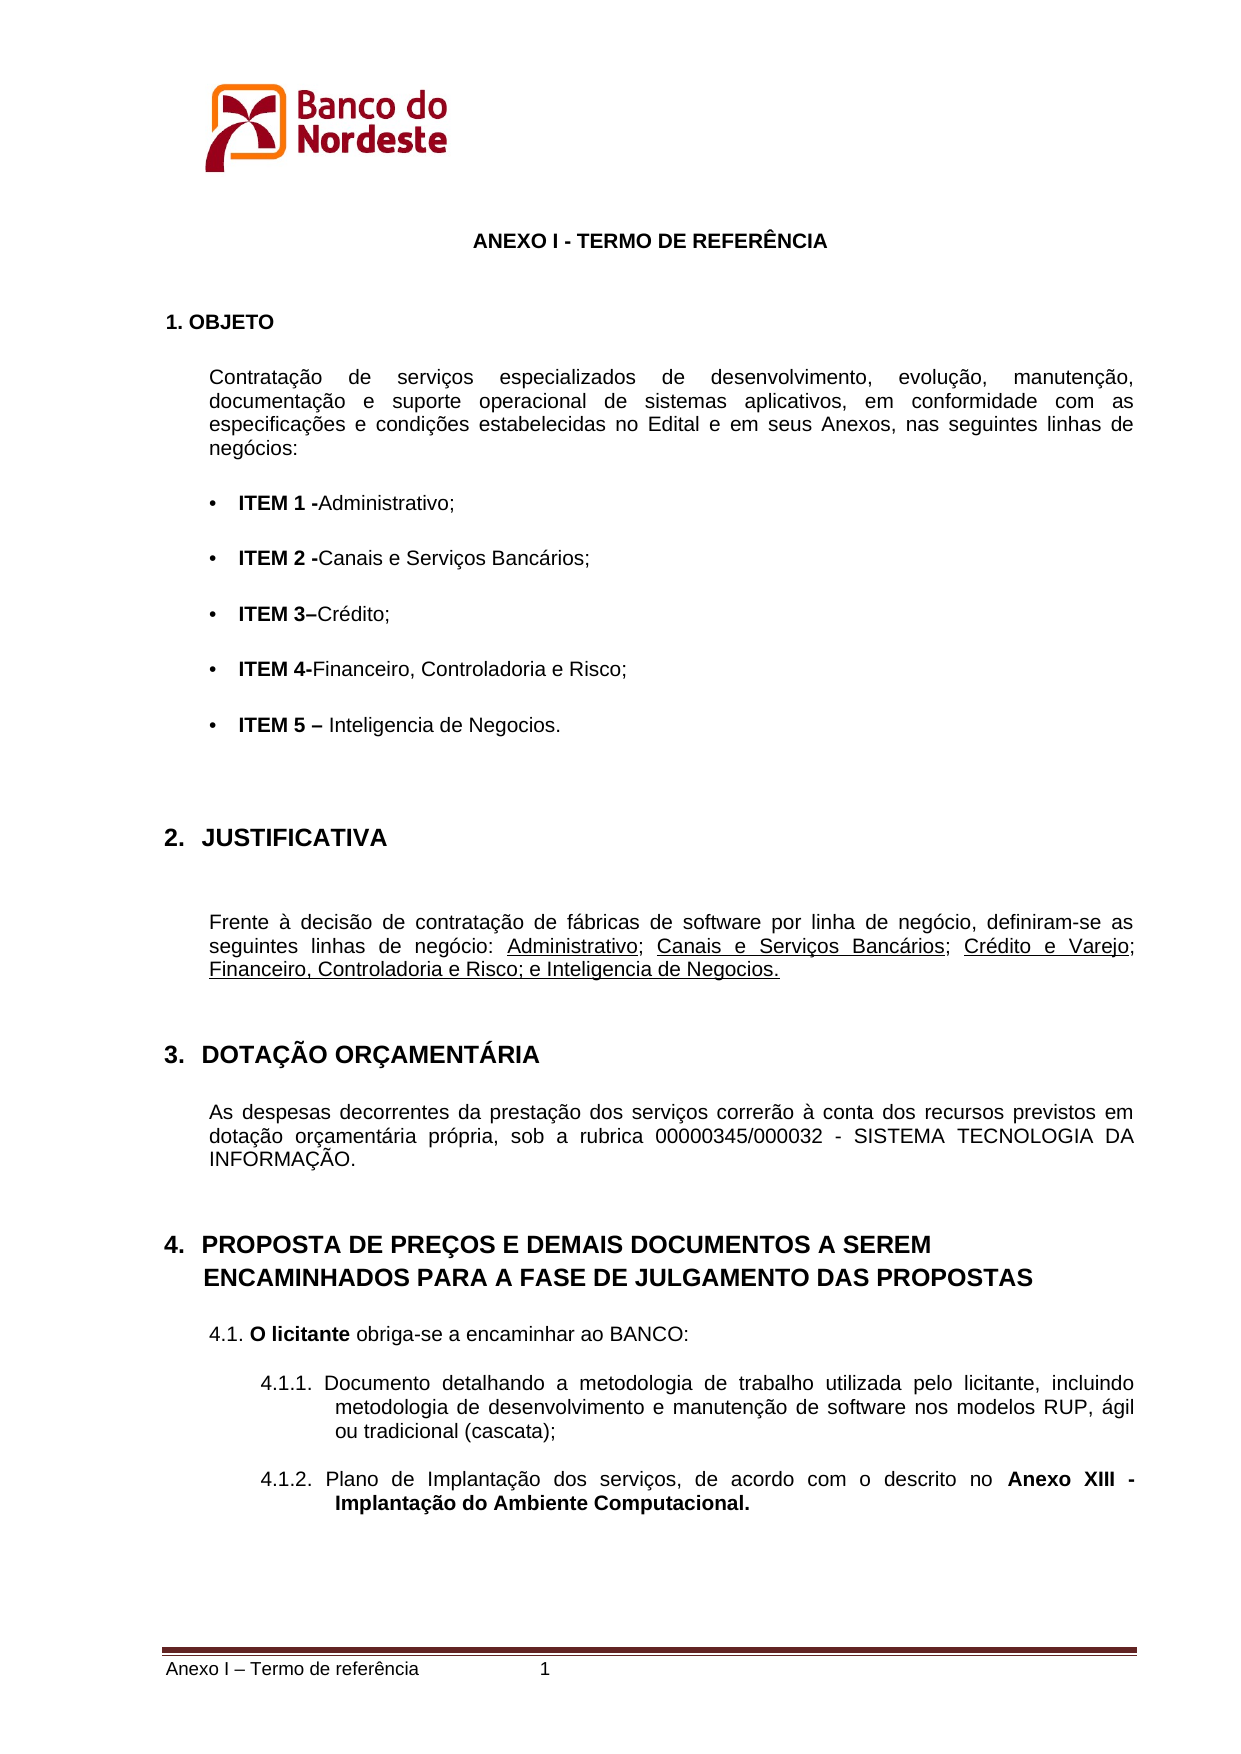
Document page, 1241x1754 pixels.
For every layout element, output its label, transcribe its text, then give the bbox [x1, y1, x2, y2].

list ITEM 4-Financeiro, Controladoria e Risco; [209, 658, 1135, 681]
list ITEM 5 – Inteligencia de Negocios. [209, 713, 1135, 737]
list ITEM 1 -Administrativo; [209, 491, 1135, 515]
subtitle ENCAMINHADOS PARA A FASE DE JULGAMENTO DAS PROPOSTAS [203, 1263, 1135, 1291]
text 4.1.2. Plano de Implantação dos serviços, de acordo com o descrito no Anexo XIII - Implantação do Ambiente Computacional. [260, 1468, 1135, 1515]
text 4.1.1. Documento detalhando a metodologia de trabalho utilizada pelo licitante, incluindo metodologia de desenvolvimento e manutenção de software nos modelos RUP, ágil ou tradicional (cascata); [260, 1372, 1135, 1442]
text Contratação de serviços especializados de desenvolvimento, evolução, manutenção, documentação e suporte operacional de sistemas aplicativos, em conformidade com as especificações e condições estabelecidas no Edital e em seus Anexos, nas seguintes linhas de negócios: [209, 366, 1135, 460]
subtitle PROPOSTA DE PREÇOS E DEMAIS DOCUMENTOS A SEREM [164, 1230, 1135, 1259]
text 4.1. O licitante obriga-se a encaminhar ao BANCO: [209, 1322, 1135, 1346]
text ANEXO I - TERMO DE REFERÊNCIA [166, 229, 1135, 253]
subtitle JUSTIFICATIVA [164, 823, 1135, 852]
text Frente à decisão de contratação de fábricas de software por linha de negócio, definiram-se as seguintes linhas de negócio: Administrativo; Canais e Serviços Bancários; Crédito e Varejo; Financeiro, Controladoria e Risco; e Inteligencia de Negocios. [209, 911, 1135, 981]
subtitle DOTAÇÃO ORÇAMENTÁRIA [164, 1040, 1135, 1069]
picture [195, 73, 454, 180]
text As despesas decorrentes da prestação dos serviços correrão à conta dos recursos previstos em dotação orçamentária própria, sob a rubrica 00000345/000032 - SISTEMA TECNOLOGIA DA INFORMAÇÃO. [209, 1100, 1135, 1171]
text 1. OBJETO [166, 311, 1135, 334]
list ITEM 3–Crédito; [209, 602, 1135, 626]
list ITEM 2 -Canais e Serviços Bancários; [209, 547, 1135, 570]
